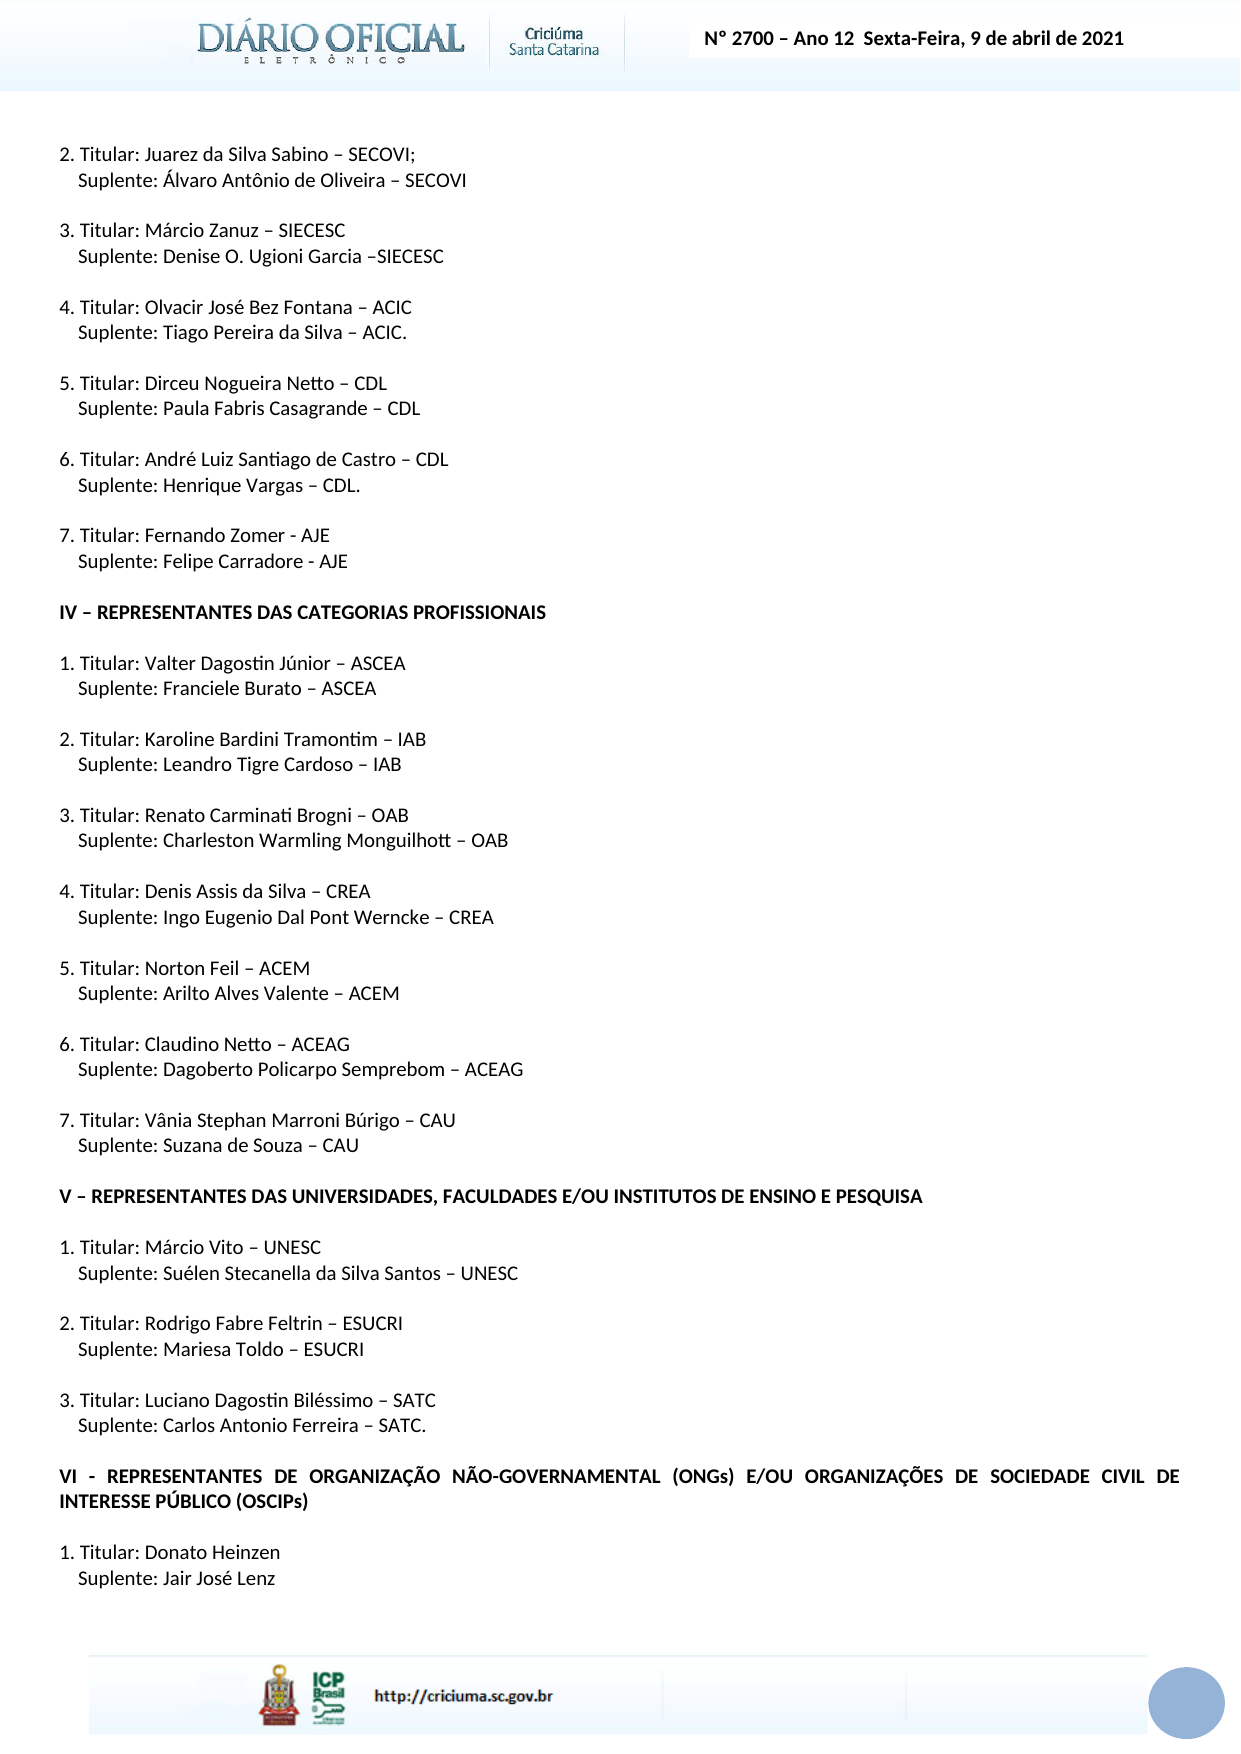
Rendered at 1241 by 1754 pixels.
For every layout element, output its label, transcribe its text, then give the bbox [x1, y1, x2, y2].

text 2. Titular: Karoline Bardini Tramontim – IAB [59, 726, 1181, 751]
text Suplente: Carlos Antonio Ferreira – SATC. [59, 1412, 1181, 1438]
text 1. Titular: Márcio Vito – UNESC [59, 1234, 1181, 1260]
text V – REPRESENTANTES DAS UNIVERSIDADES, FACULDADES E/OU INSTITUTOS DE ENSINO E PESQUISA [59, 1183, 1181, 1209]
text Suplente: Suélen Stecanella da Silva Santos – UNESC [59, 1260, 1181, 1285]
text Suplente: Mariesa Toldo – ESUCRI [59, 1336, 1181, 1361]
text Suplente: Tiago Pereira da Silva – ACIC. [59, 319, 1181, 345]
text Suplente: Ingo Eugenio Dal Pont Werncke – CREA [59, 904, 1181, 929]
text 2. Titular: Rodrigo Fabre Feltrin – ESUCRI [59, 1311, 1181, 1336]
text Suplente: Henrique Vargas – CDL. [59, 472, 1181, 497]
text VI - REPRESENTANTES DE ORGANIZAÇÃO NÃO-GOVERNAMENTAL (ONGs) E/OU ORGANIZAÇÕES DE SOCIEDADE CIVIL DE INTERESSE PÚBLICO (OSCIPs) [59, 1463, 1181, 1514]
text 6. Titular: Claudino Netto – ACEAG [59, 1031, 1181, 1056]
text Suplente: Arilto Alves Valente – ACEM [59, 980, 1181, 1006]
text Suplente: Jair José Lenz [59, 1565, 1181, 1590]
text 3. Titular: Luciano Dagostin Biléssimo – SATC [59, 1387, 1181, 1412]
text Suplente: Paula Fabris Casagrande – CDL [59, 396, 1181, 421]
text 2. Titular: Juarez da Silva Sabino – SECOVI; [59, 141, 1181, 167]
text 3. Titular: Márcio Zanuz – SIECESC [59, 218, 1181, 243]
text 1. Titular: Donato Heinzen [59, 1539, 1181, 1565]
text Suplente: Denise O. Ugioni Garcia –SIECESC [59, 243, 1181, 268]
text Suplente: Charleston Warmling Monguilhott – OAB [59, 828, 1181, 853]
text 5. Titular: Norton Feil – ACEM [59, 955, 1181, 980]
text 1. Titular: Valter Dagostin Júnior – ASCEA [59, 650, 1181, 675]
text 4. Titular: Olvacir José Bez Fontana – ACIC [59, 294, 1181, 319]
text Suplente: Leandro Tigre Cardoso – IAB [59, 751, 1181, 777]
text Suplente: Álvaro Antônio de Oliveira – SECOVI [59, 167, 1181, 192]
text 7. Titular: Vânia Stephan Marroni Búrigo – CAU [59, 1107, 1181, 1133]
text Suplente: Franciele Burato – ASCEA [59, 675, 1181, 701]
text 3. Titular: Renato Carminati Brogni – OAB [59, 802, 1181, 828]
text 5. Titular: Dirceu Nogueira Netto – CDL [59, 370, 1181, 396]
text Suplente: Dagoberto Policarpo Semprebom – ACEAG [59, 1056, 1181, 1082]
text 7. Titular: Fernando Zomer - AJE [59, 523, 1181, 548]
text Suplente: Felipe Carradore - AJE [59, 548, 1181, 573]
text 4. Titular: Denis Assis da Silva – CREA [59, 878, 1181, 904]
text Suplente: Suzana de Souza – CAU [59, 1133, 1181, 1158]
text IV – REPRESENTANTES DAS CATEGORIAS PROFISSIONAIS [59, 599, 1181, 624]
text 6. Titular: André Luiz Santiago de Castro – CDL [59, 446, 1181, 472]
